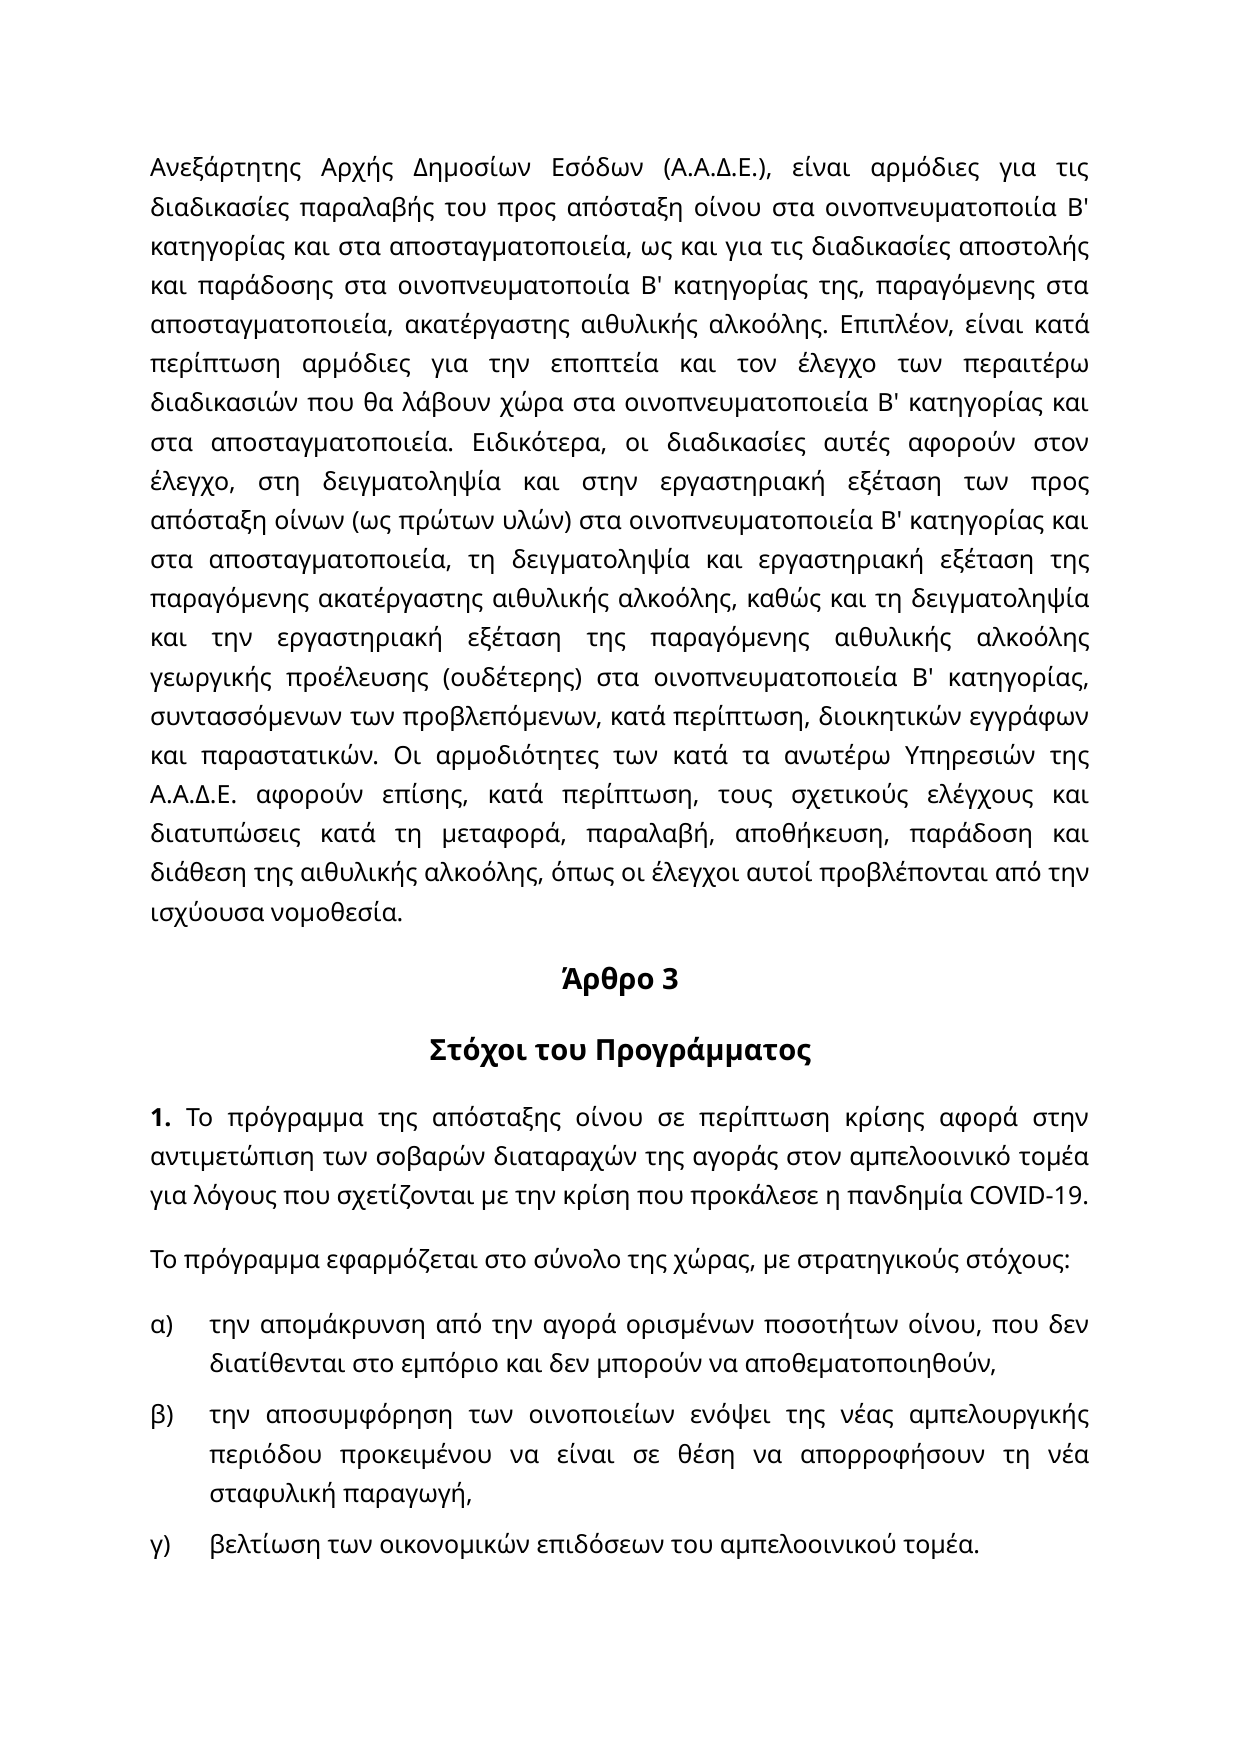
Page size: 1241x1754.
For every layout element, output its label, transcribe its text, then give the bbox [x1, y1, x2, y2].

list β) την αποσυμφόρηση των οινοποιείων ενόψει της νέας αμπελουργικής περιόδου προκειμένου να είναι σε θέση να απορροφήσουν τη νέα σταφυλική παραγωγή, [150, 1397, 1090, 1509]
list α) την απομάκρυνση από την αγορά ορισμένων ποσοτήτων οίνου, που δεν διατίθενται στο εμπόριο και δεν μπορούν να αποθεματοποιηθούν, [150, 1306, 1090, 1379]
subtitle Στόχοι του Προγράμματος [150, 1029, 1090, 1069]
text 1. Το πρόγραμμα της απόσταξης οίνου σε περίπτωση κρίσης αφορά στην αντιμετώπιση των σοβαρών διαταραχών της αγοράς στον αμπελοοινικό τομέα για λόγους που σχετίζονται με την κρίση που προκάλεσε η πανδημία COVID-19. [150, 1099, 1090, 1212]
text Ανεξάρτητης Αρχής Δημοσίων Εσόδων (Α.Α.Δ.Ε.), είναι αρμόδιες για τις διαδικασίες παραλαβής του προς απόσταξη οίνου στα οινοπνευματοποιία Β' κατηγορίας και στα αποσταγματοποιεία, ως και για τις διαδικασίες αποστολής και παράδοσης στα οινοπνευματοποιία Β' κατηγορίας της, παραγόμενης στα αποσταγματοποιεία, ακατέργαστης αιθυλικής αλκοόλης. Επιπλέον, είναι κατά περίπτωση αρμόδιες για την εποπτεία και τον έλεγχο των περαιτέρω διαδικασιών που θα λάβουν χώρα στα οινοπνευματοποιεία Β' κατηγορίας και στα αποσταγματοποιεία. Ειδικότερα, οι διαδικασίες αυτές αφορούν στον έλεγχο, στη δειγματοληψία και στην εργαστηριακή εξέταση των προς απόσταξη οίνων (ως πρώτων υλών) στα οινοπνευματοποιεία Β' κατηγορίας και στα αποσταγματοποιεία, τη δειγματοληψία και εργαστηριακή εξέταση της παραγόμενης ακατέργαστης αιθυλικής αλκοόλης, καθώς και τη δειγματοληψία και την εργαστηριακή εξέταση της παραγόμενης αιθυλικής αλκοόλης γεωργικής προέλευσης (ουδέτερης) στα οινοπνευματοποιεία Β' κατηγορίας, συντασσόμενων των προβλεπόμενων, κατά περίπτωση, διοικητικών εγγράφων και παραστατικών. Οι αρμοδιότητες των κατά τα ανωτέρω Υπηρεσιών της Α.Α.Δ.Ε. αφορούν επίσης, κατά περίπτωση, τους σχετικούς ελέγχους και διατυπώσεις κατά τη μεταφορά, παραλαβή, αποθήκευση, παράδοση και διάθεση της αιθυλικής αλκοόλης, όπως οι έλεγχοι αυτοί προβλέπονται από την ισχύουσα νομοθεσία. [150, 150, 1090, 928]
subtitle Άρθρο 3 [150, 958, 1090, 998]
list γ) βελτίωση των οικονομικών επιδόσεων του αμπελοοινικού τομέα. [150, 1527, 1090, 1561]
text Το πρόγραμμα εφαρμόζεται στο σύνολο της χώρας, με στρατηγικούς στόχους: [150, 1242, 1090, 1276]
